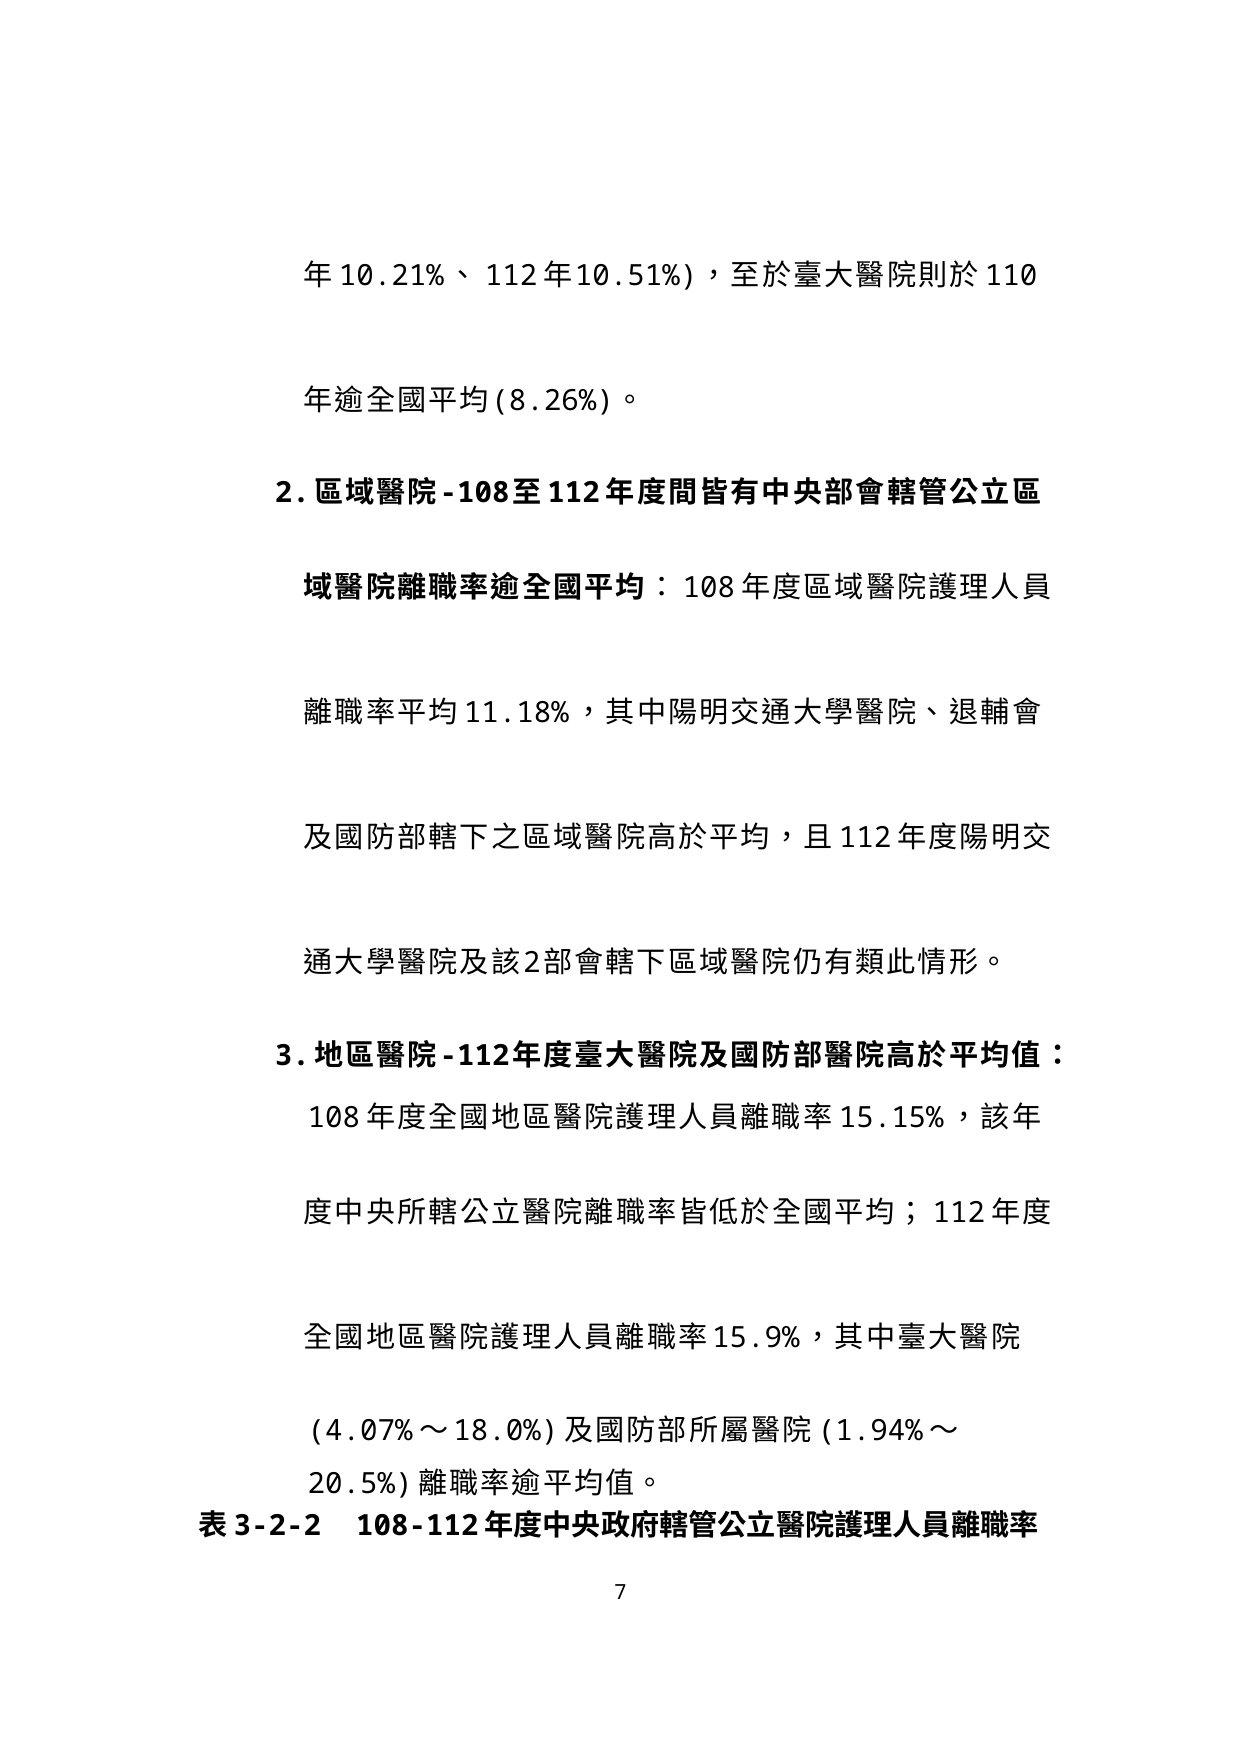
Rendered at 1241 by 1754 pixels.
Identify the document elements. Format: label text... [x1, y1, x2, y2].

text 年10.21%、112年10.51%)，至於臺大醫院則於110年逾全國平均(8.26%)。 [266, 189, 1063, 439]
text 表3-2-2 108-112年度中央政府轄管公立醫院護理人員離職率 [198, 1502, 1063, 1544]
text 2.區域醫院-108至112年度間皆有中央部會轄管公立區域醫院離職率逾全國平均：108年度區域醫院護理人員離職率平均11.18%，其中陽明交通大學醫院、退輔會及國防部轄下之區域醫院高於平均，且112年度陽明交通大學醫院及該2部會轄下區域醫院仍有類此情形。 [266, 439, 1063, 1002]
text 3.地區醫院-112年度臺大醫院及國防部醫院高於平均值：108年度全國地區醫院護理人員離職率15.15%，該年度中央所轄公立醫院離職率皆低於全國平均；112年度全國地區醫院護理人員離職率15.9%，其中臺大醫院(4.07%〜18.0%)及國防部所屬醫院(1.94%〜20.5%)離職率逾平均值。 [266, 1002, 1063, 1502]
